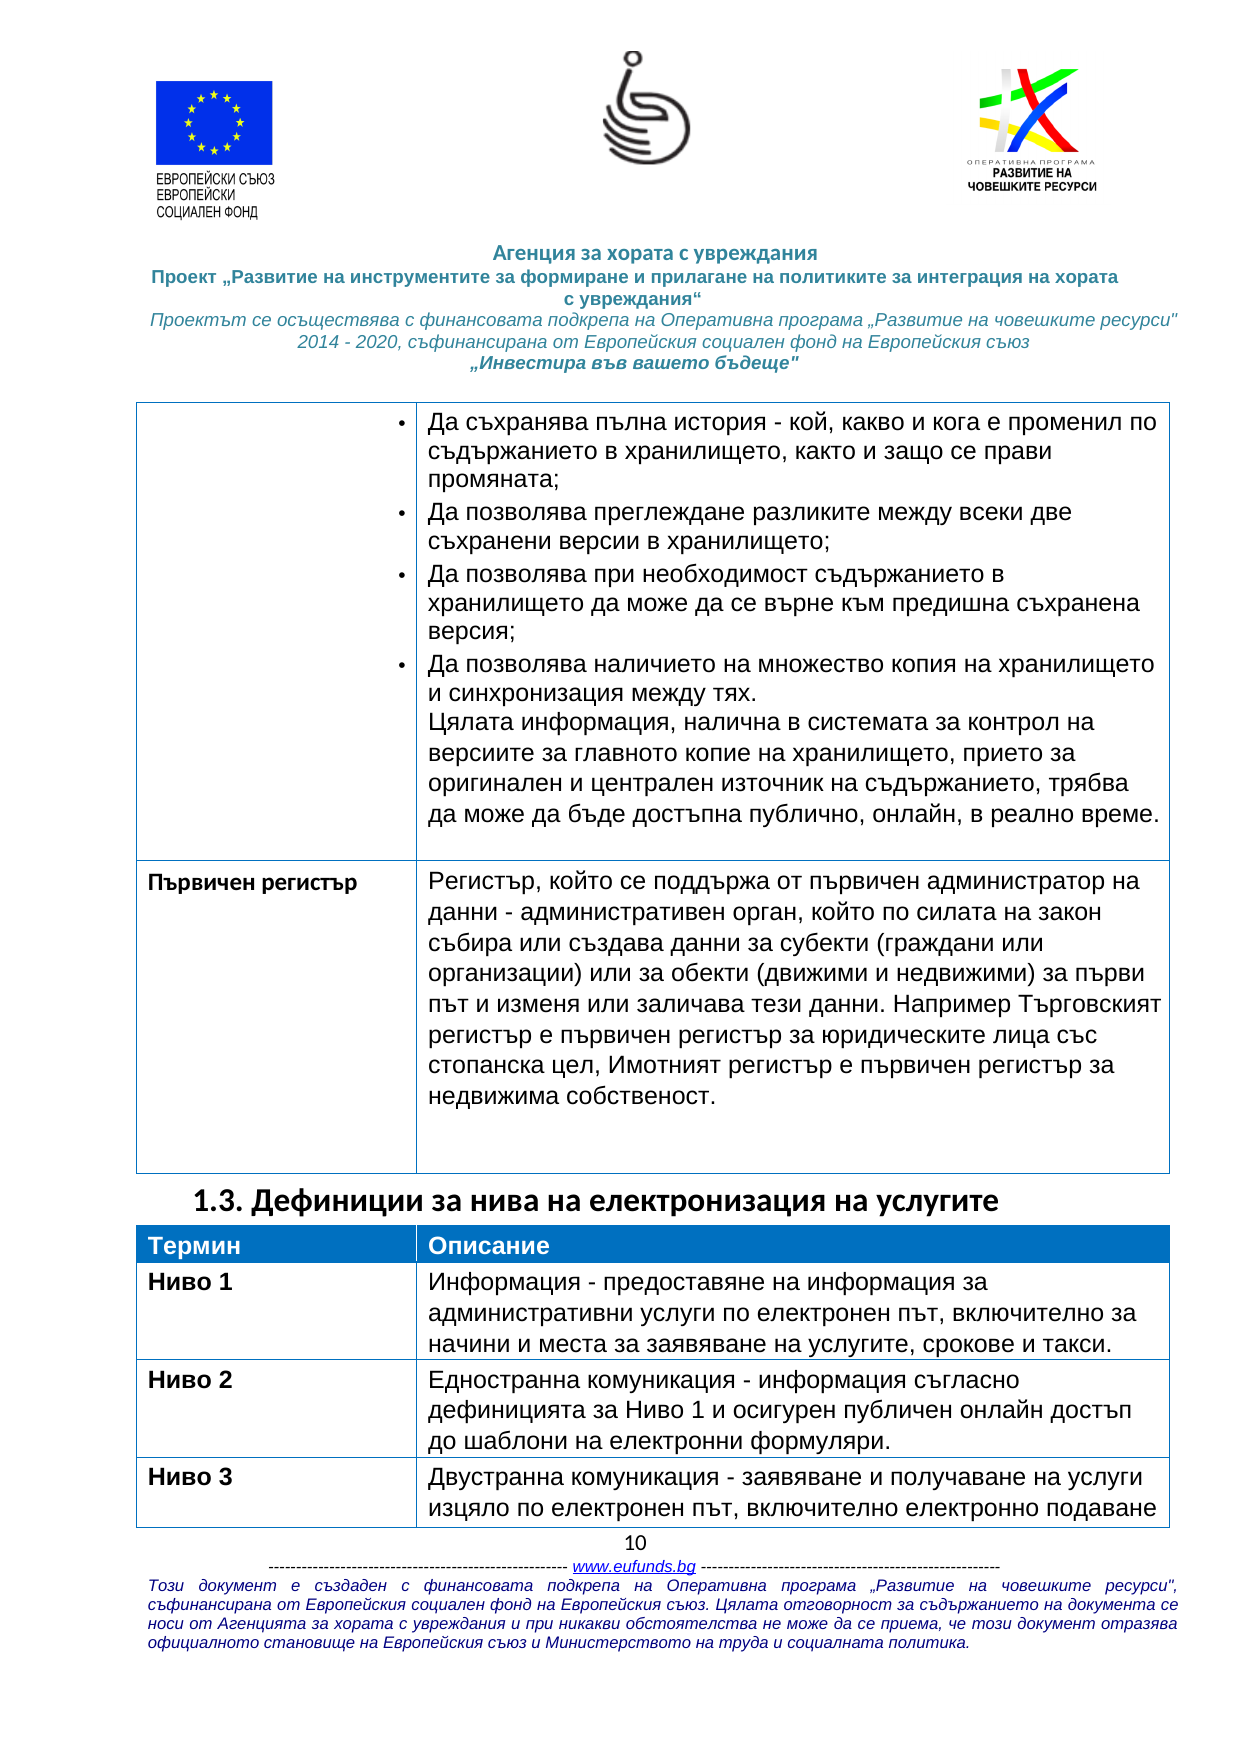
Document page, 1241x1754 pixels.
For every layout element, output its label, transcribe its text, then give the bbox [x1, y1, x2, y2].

table_cell Да съхранява пълна история - кой, какво и кога е променил по съдържанието в хранилището, както и защо се прави промяната; Да позволява преглеждане разликите между всеки две съхранени версии в хранилището; Да позволява при необходимост съдържанието в хранилището да може да се върне към предишна съхранена версия; Да позволява наличието на множество копия на хранилището и синхронизация между тях. Цялата информация, налична в системата за контрол на версиите за главното копие на хранилището, прието за оригинален и централен източник на съдържанието, трябва да може да бъде достъпна публично, онлайн, в реално време. [417, 403, 1169, 860]
table_cell Ниво 3 [137, 1458, 416, 1527]
table_header Термин [137, 1226, 416, 1261]
table_cell Ниво 2 [137, 1360, 416, 1457]
table_cell Регистър, който се поддържа от първичен администратор на данни - административен орган, който по силата на закон събира или създава данни за субекти (граждани или организации) или за обекти (движими и недвижими) за първи път и изменя или заличава тези данни. Например Търговският регистър е първичен регистър за юридическите лица със стопанска цел, Имотният регистър е първичен регистър за недвижима собственост. [417, 861, 1169, 1173]
text 1.3. Дефиниции за нива на електронизация на услугите [192, 1178, 1122, 1219]
table_header Описание [417, 1226, 1169, 1261]
table_cell Двустранна комуникация - заявяване и получаване на услуги изцяло по електронен път, включително електронно подаване [417, 1458, 1169, 1527]
table_cell Информация - предоставяне на информация за административни услуги по електронен път, включително за начини и места за заявяване на услугите, срокове и такси. [417, 1263, 1169, 1359]
table_cell Едностранна комуникация - информация съгласно дефиницията за Ниво 1 и осигурен публичен онлайн достъп до шаблони на електронни формуляри. [417, 1360, 1169, 1457]
table_cell Система за контрол на версиите [137, 403, 416, 860]
table_cell Първичен регистър [137, 861, 416, 1173]
table_cell Ниво 1 [137, 1263, 416, 1359]
